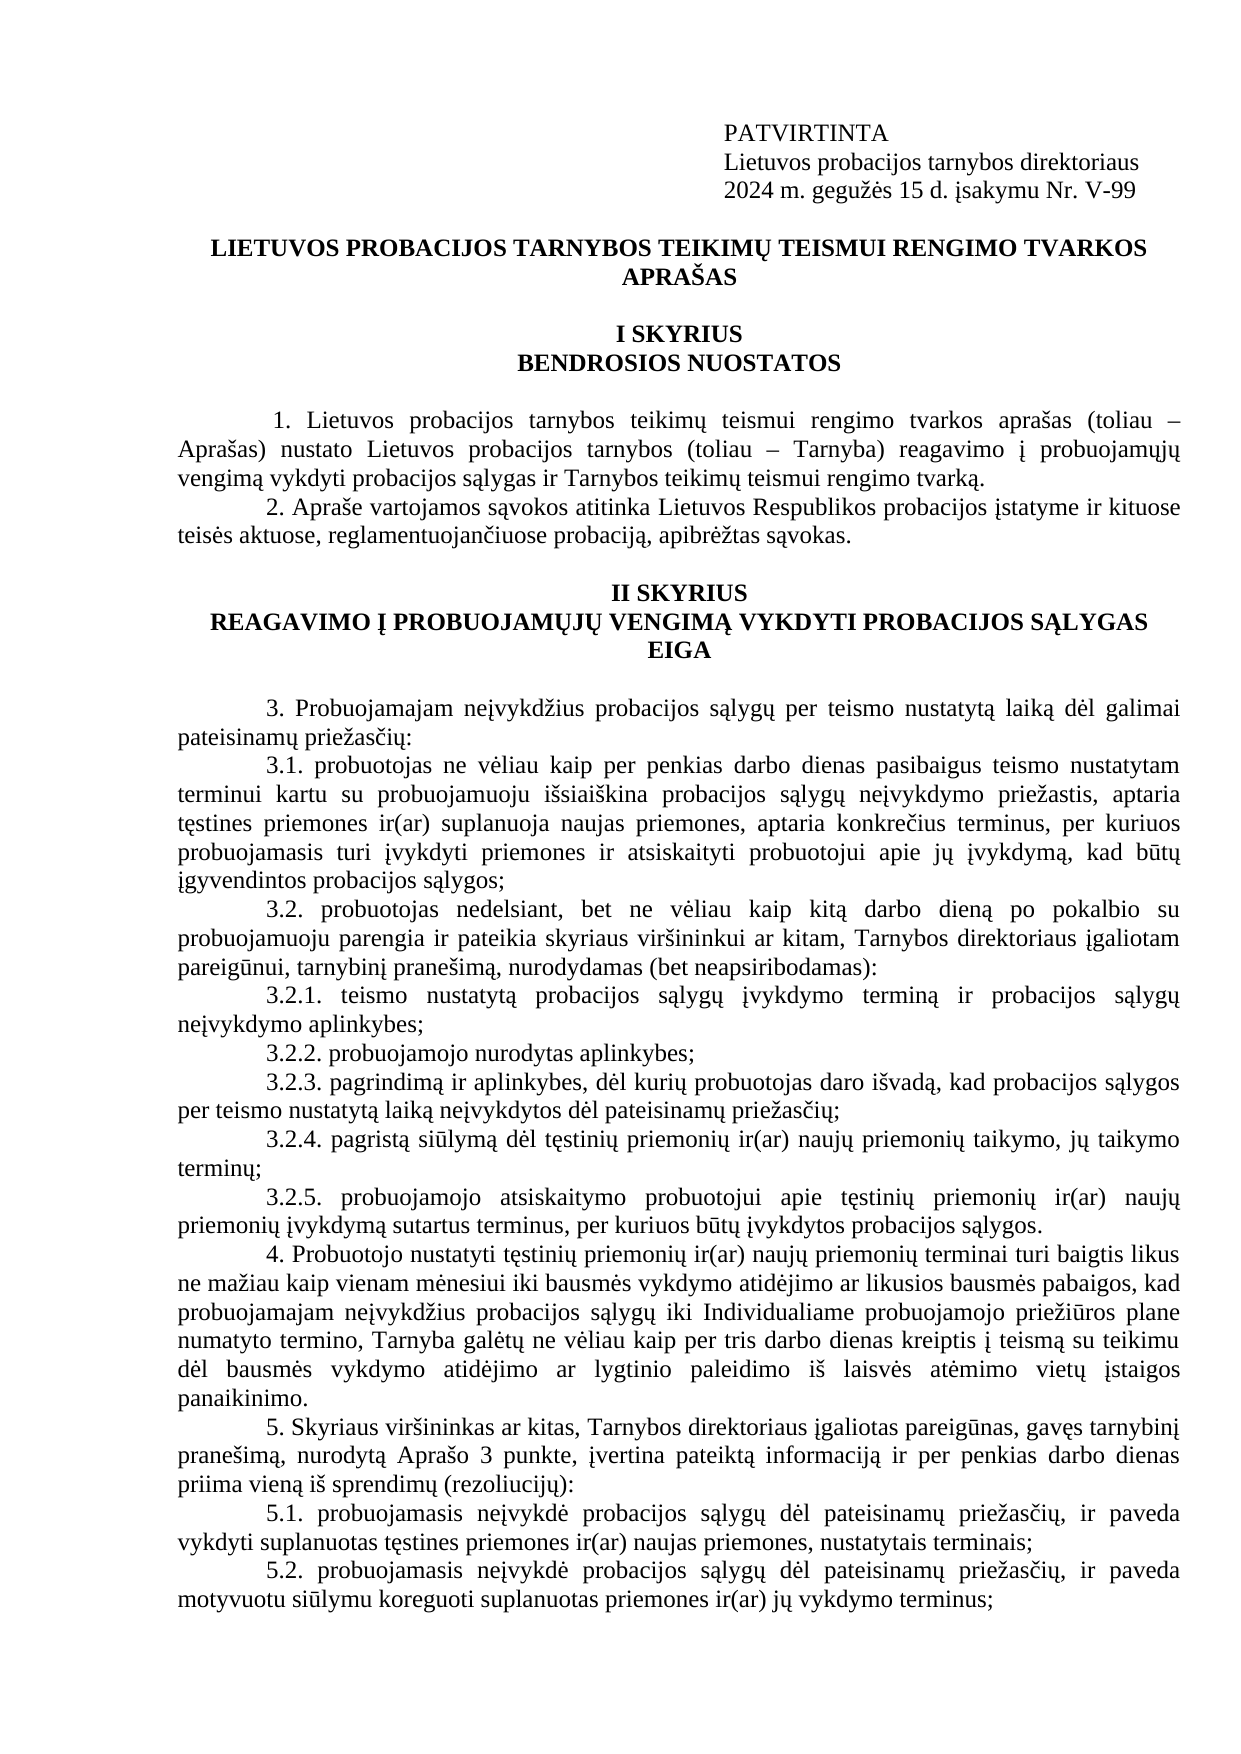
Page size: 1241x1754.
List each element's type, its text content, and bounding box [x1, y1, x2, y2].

text 5.1. probuojamasis neįvykdė probacijos sąlygų dėl pateisinamų priežasčių, ir paveda vykdyti suplanuotas tęstines priemones ir(ar) naujas priemones, nustatytais terminais; [177, 1498, 1181, 1556]
text 2. Apraše vartojamos sąvokos atitinka Lietuvos Respublikos probacijos įstatyme ir kituose teisės aktuose, reglamentuojančiuose probaciją, apibrėžtas sąvokas. [177, 492, 1181, 549]
text 3.2.1. teismo nustatytą probacijos sąlygų įvykdymo terminą ir probacijos sąlygų neįvykdymo aplinkybes; [177, 981, 1181, 1038]
text 3.2. probuotojas nedelsiant, bet ne vėliau kaip kitą darbo dieną po pokalbio su probuojamuoju parengia ir pateikia skyriaus viršininkui ar kitam, Tarnybos direktoriaus įgaliotam pareigūnui, tarnybinį pranešimą, nurodydamas (bet neapsiribodamas): [177, 894, 1181, 981]
text 3.2.4. pagristą siūlymą dėl tęstinių priemonių ir(ar) naujų priemonių taikymo, jų taikymo terminų; [177, 1124, 1181, 1182]
text Lietuvos probacijos tarnybos direktoriaus [177, 147, 1181, 176]
text 3. Probuojamajam neįvykdžius probacijos sąlygų per teismo nustatytą laiką dėl galimai pateisinamų priežasčių: [177, 693, 1181, 751]
text II SKYRIUS [177, 578, 1181, 607]
text 2024 m. gegužės 15 d. įsakymu Nr. V-99 [177, 176, 1181, 204]
text 3.2.2. probuojamojo nurodytas aplinkybes; [177, 1038, 1181, 1067]
text 3.2.3. pagrindimą ir aplinkybes, dėl kurių probuotojas daro išvadą, kad probacijos sąlygos per teismo nustatytą laiką neįvykdytos dėl pateisinamų priežasčių; [177, 1067, 1181, 1124]
text 1. Lietuvos probacijos tarnybos teikimų teismui rengimo tvarkos aprašas (toliau – Aprašas) nustato Lietuvos probacijos tarnybos (toliau – Tarnyba) reagavimo į probuojamųjų vengimą vykdyti probacijos sąlygas ir Tarnybos teikimų teismui rengimo tvarką. [177, 406, 1181, 492]
text BENDROSIOS NUOSTATOS [177, 348, 1181, 377]
text 4. Probuotojo nustatyti tęstinių priemonių ir(ar) naujų priemonių terminai turi baigtis likus ne mažiau kaip vienam mėnesiui iki bausmės vykdymo atidėjimo ar likusios bausmės pabaigos, kad probuojamajam neįvykdžius probacijos sąlygų iki Individualiame probuojamojo priežiūros plane numatyto termino, Tarnyba galėtų ne vėliau kaip per tris darbo dienas kreiptis į teismą su teikimu dėl bausmės vykdymo atidėjimo ar lygtinio paleidimo iš laisvės atėmimo vietų įstaigos panaikinimo. [177, 1239, 1181, 1412]
text REAGAVIMO Į PROBUOJAMŲJŲ VENGIMĄ VYKDYTI PROBACIJOS SĄLYGAS [177, 607, 1181, 636]
text PATVIRTINTA [177, 118, 1181, 147]
text 5.2. probuojamasis neįvykdė probacijos sąlygų dėl pateisinamų priežasčių, ir paveda motyvuotu siūlymu koreguoti suplanuotas priemones ir(ar) jų vykdymo terminus; [177, 1556, 1181, 1613]
text 3.2.5. probuojamojo atsiskaitymo probuotojui apie tęstinių priemonių ir(ar) naujų priemonių įvykdymą sutartus terminus, per kuriuos būtų įvykdytos probacijos sąlygos. [177, 1182, 1181, 1239]
text 3.1. probuotojas ne vėliau kaip per penkias darbo dienas pasibaigus teismo nustatytam terminui kartu su probuojamuoju išsiaiškina probacijos sąlygų neįvykdymo priežastis, aptaria tęstines priemones ir(ar) suplanuoja naujas priemones, aptaria konkrečius terminus, per kuriuos probuojamasis turi įvykdyti priemones ir atsiskaityti probuotojui apie jų įvykdymą, kad būtų įgyvendintos probacijos sąlygos; [177, 751, 1181, 894]
text LIETUVOS PROBACIJOS TARNYBOS TEIKIMŲ TEISMUI RENGIMO TVARKOS APRAŠAS [177, 233, 1181, 291]
text EIGA [177, 636, 1181, 664]
text 5. Skyriaus viršininkas ar kitas, Tarnybos direktoriaus įgaliotas pareigūnas, gavęs tarnybinį pranešimą, nurodytą Aprašo 3 punkte, įvertina pateiktą informaciją ir per penkias darbo dienas priima vieną iš sprendimų (rezoliucijų): [177, 1412, 1181, 1498]
text I SKYRIUS [177, 319, 1181, 348]
